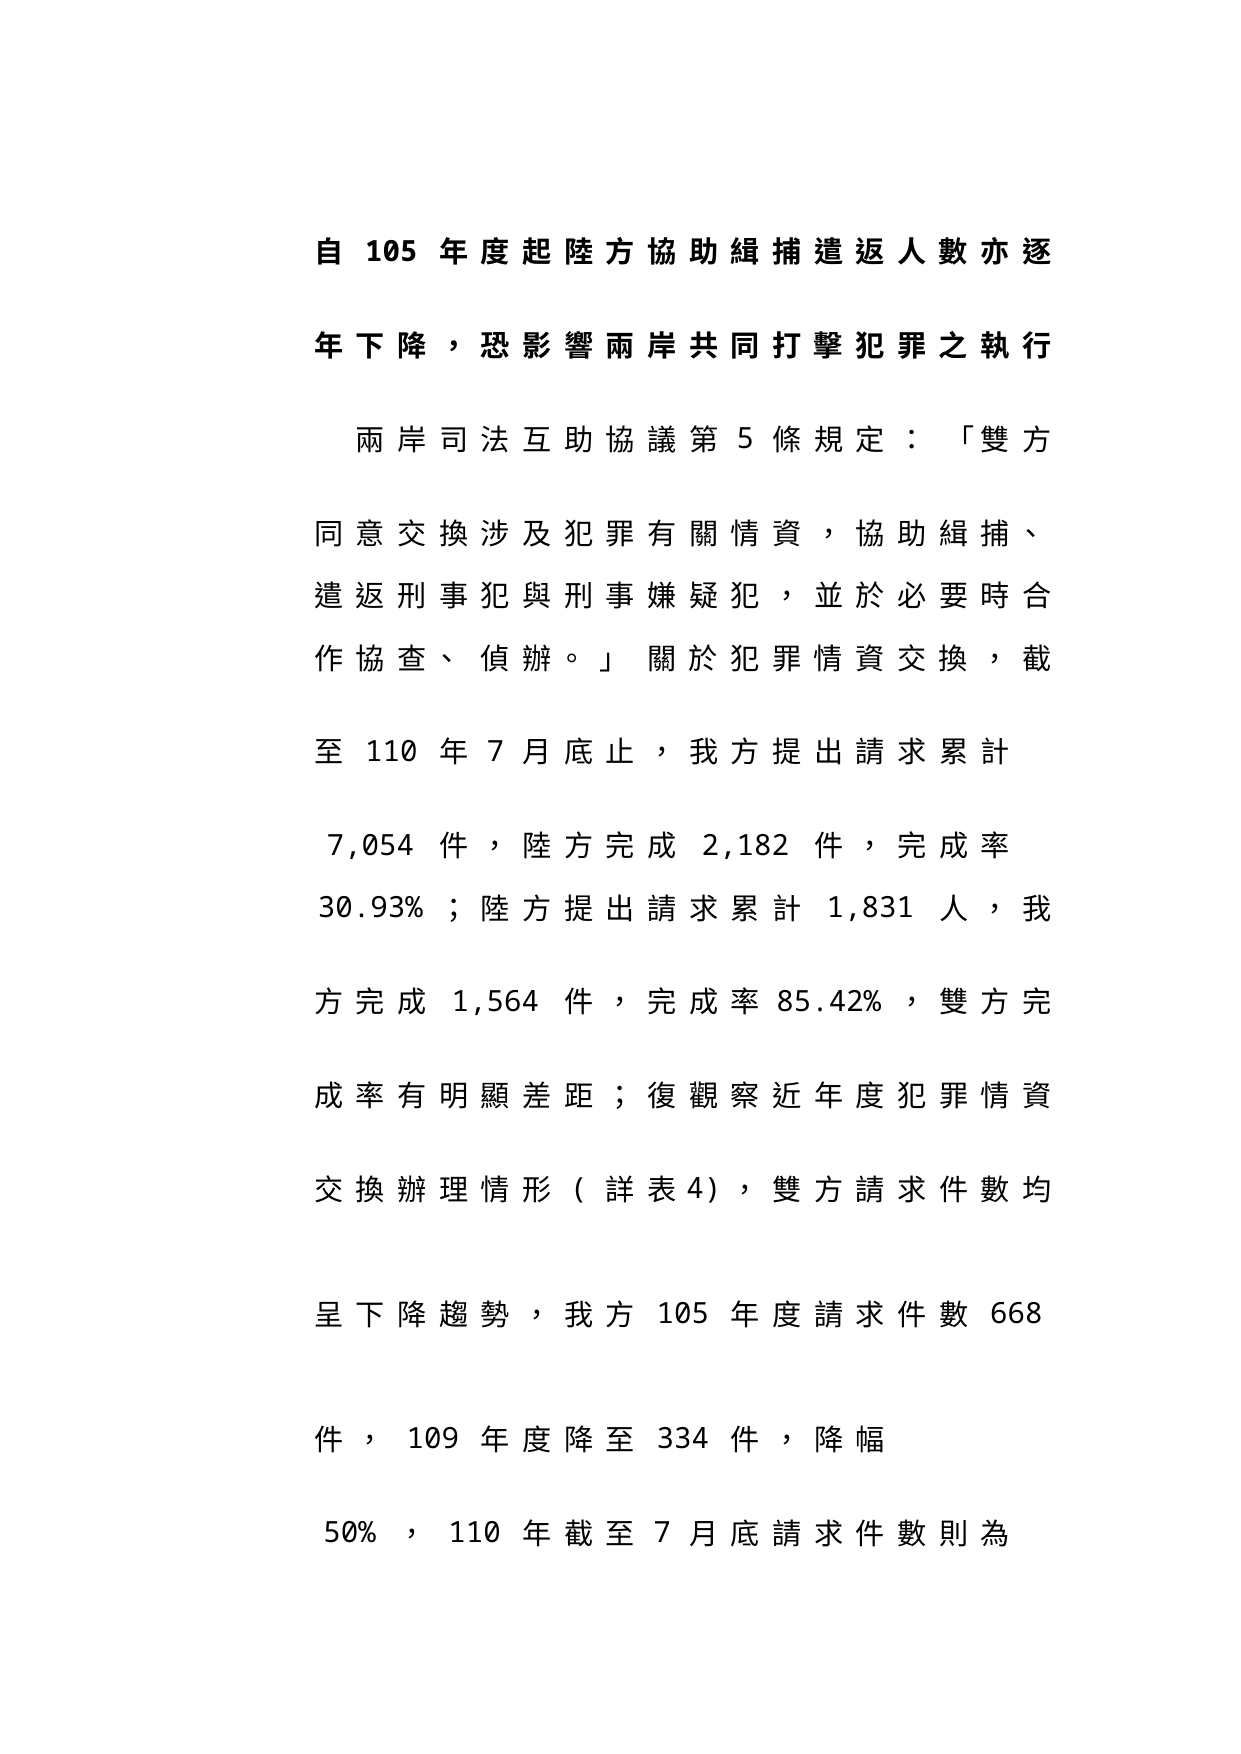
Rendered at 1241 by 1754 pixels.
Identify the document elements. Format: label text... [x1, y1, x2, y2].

text 自105年度起陸方協助緝捕遣返人數亦逐年下降，恐影響兩岸共同打擊犯罪之執行 [242, 177, 1058, 365]
text 兩岸司法互助協議第5條規定：「雙方同意交換涉及犯罪有關情資，協助緝捕、遣返刑事犯與刑事嫌疑犯，並於必要時合作協查、偵辦。」關於犯罪情資交換，截至110年7月底止，我方提出請求累計7,054件，陸方完成2,182件，完成率30.93%；陸方提出請求累計1,831人，我方完成1,564件，完成率85.42%，雙方完成率有明顯差距；復觀察近年度犯罪情資交換辦理情形(詳表4)，雙方請求件數均呈下降趨勢，我方105年度請求件數668件，109年度降至334件，降幅50%，110年截至7月底請求件數則為 [271, 365, 1058, 1552]
